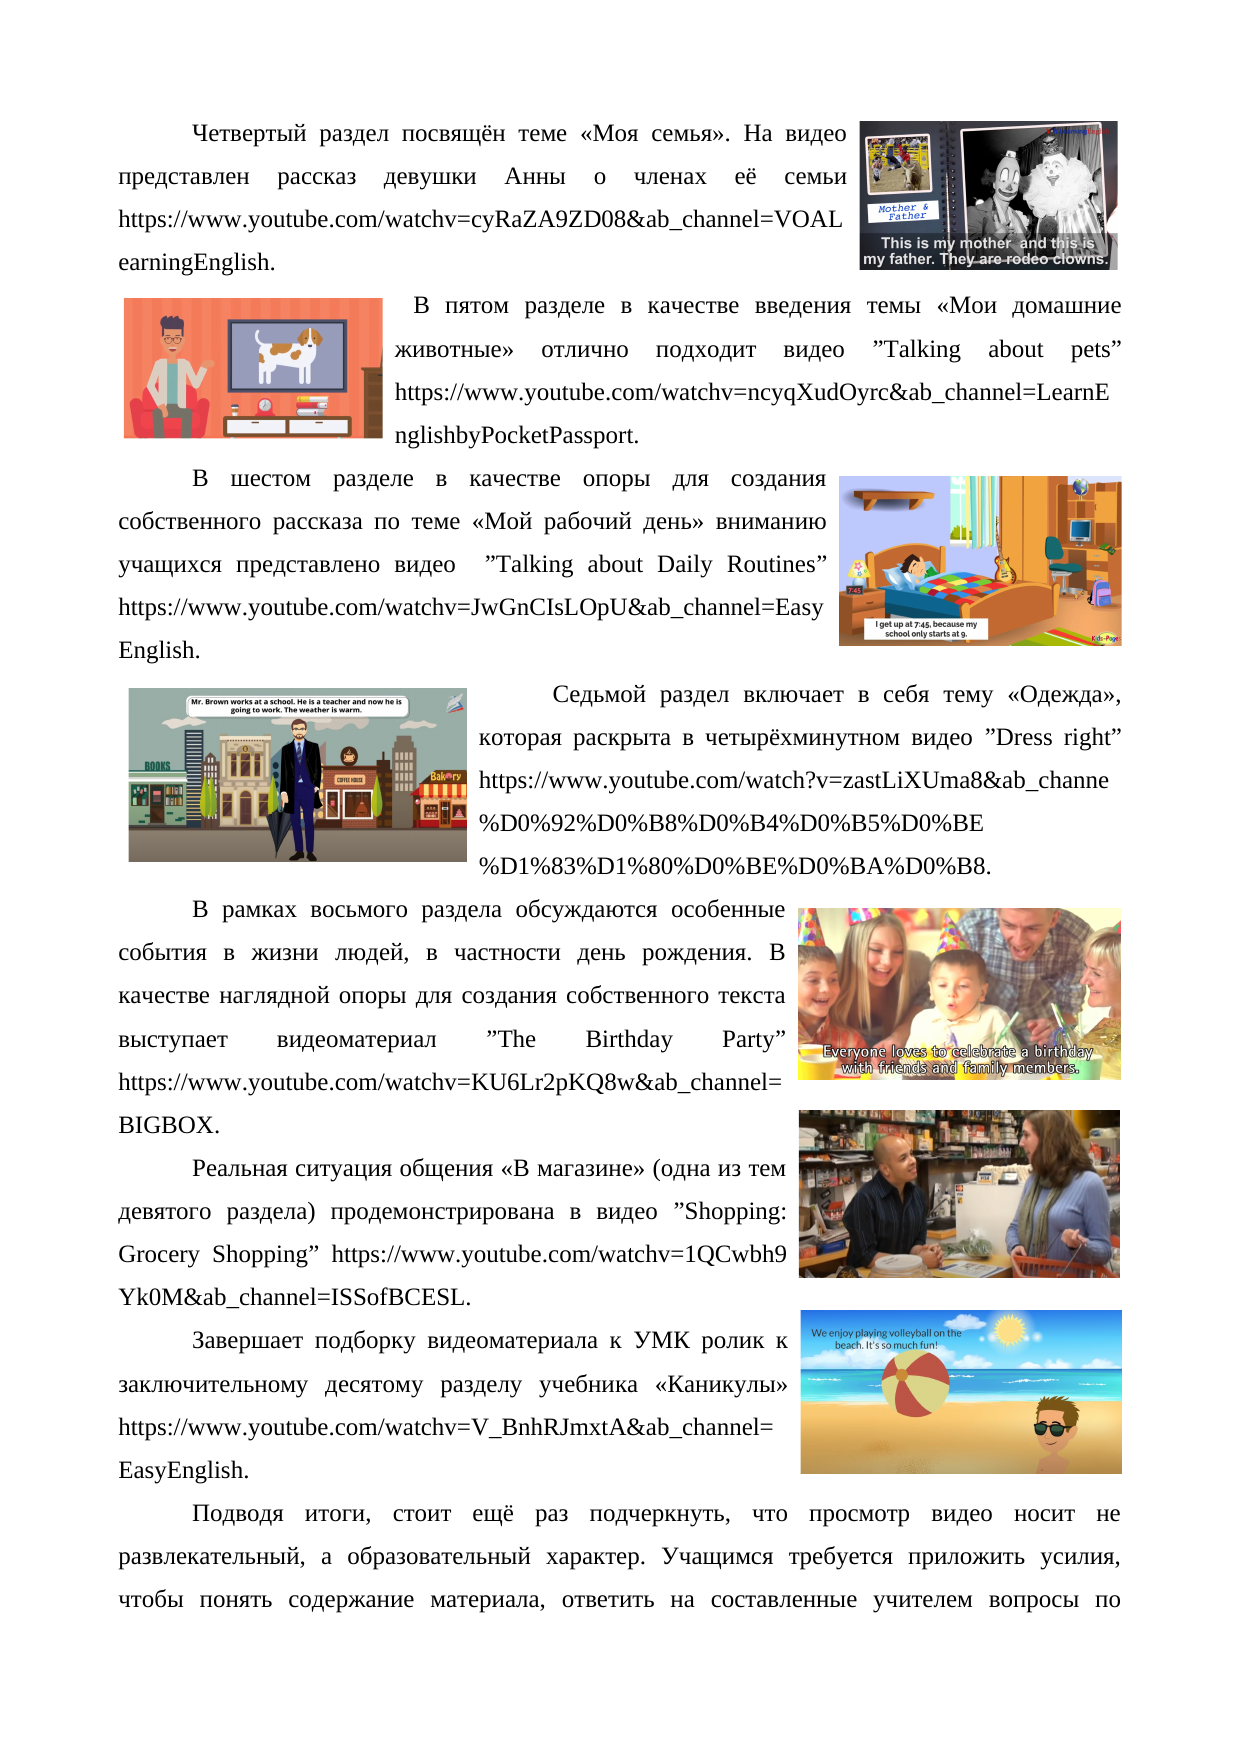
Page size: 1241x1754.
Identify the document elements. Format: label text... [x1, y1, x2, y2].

text BIGBOX. [118, 1110, 798, 1139]
text Седьмой раздел включает в себя тему «Одежда», которая раскрыта в четырёхминутном видео ”Dress right” https://www.youtube.com/watch?v=zastLiXUma8&ab_channe%D0%92%D0%B8%D0%B4%D0%B5%D0%BE%D1%83%D1%80%D0%BE%D0%BA%D0%B8. [118, 679, 1122, 880]
text nglishbyPocketPassport. [118, 420, 1122, 449]
picture [800, 1310, 1122, 1474]
picture [798, 908, 1121, 1080]
text EasyEnglish. [118, 1455, 1122, 1484]
picture [798, 1110, 1120, 1278]
text English. [118, 636, 1122, 664]
text В шестом разделе в качестве опоры для создания собственного рассказа по теме «Мой рабочий день» вниманию учащихся представлено видео ”Talking about Daily Routines” https://www.youtube.com/watchv=JwGnCIsLOpU&ab_channel=Easy [118, 463, 1122, 621]
picture [123, 298, 383, 439]
text Реальная ситуация общения «В магазине» (одна из тем девятого раздела) продемонстрирована в видео ”Shopping: Grocery Shopping” https://www.youtube.com/watchv=1QCwbh9 Yk0M&ab_channel=ISSofBCESL. [118, 1153, 1122, 1311]
text В пятом разделе в качестве введения темы «Мои домашние животные» отлично подходит видео ”Talking about pets” https://www.youtube.com/watchv=ncyqXudOyrc&ab_channel=LearnE [118, 291, 1122, 406]
text Четвертый раздел посвящён теме «Моя семья». На видео представлен рассказ девушки Анны о членах её семьи https://www.youtube.com/watchv=cyRaZA9ZD08&ab_channel=VOAL [118, 118, 1122, 233]
picture [859, 121, 1118, 270]
text Завершает подборку видеоматериала к УМК ролик к заключительному десятому разделу учебника «Каникулы» https://www.youtube.com/watchv=V_BnhRJmxtA&ab_channel= [118, 1326, 800, 1441]
text Подводя итоги, стоит ещё раз подчеркнуть, что просмотр видео носит не развлекательный, а образовательный характер. Учащимся требуется приложить усилия, чтобы понять содержание материала, ответить на составленные учителем вопросы по [118, 1498, 1122, 1613]
text В рамках восьмого раздела обсуждаются особенные события в жизни людей, в частности день рождения. В качестве наглядной опоры для создания собственного текста выступает видеоматериал ”The Birthday Party” https://www.youtube.com/watchv=KU6Lr2pKQ8w&ab_channel= [118, 894, 1122, 1096]
text earningEnglish. [118, 247, 1122, 276]
picture [128, 688, 467, 862]
picture [839, 476, 1122, 646]
